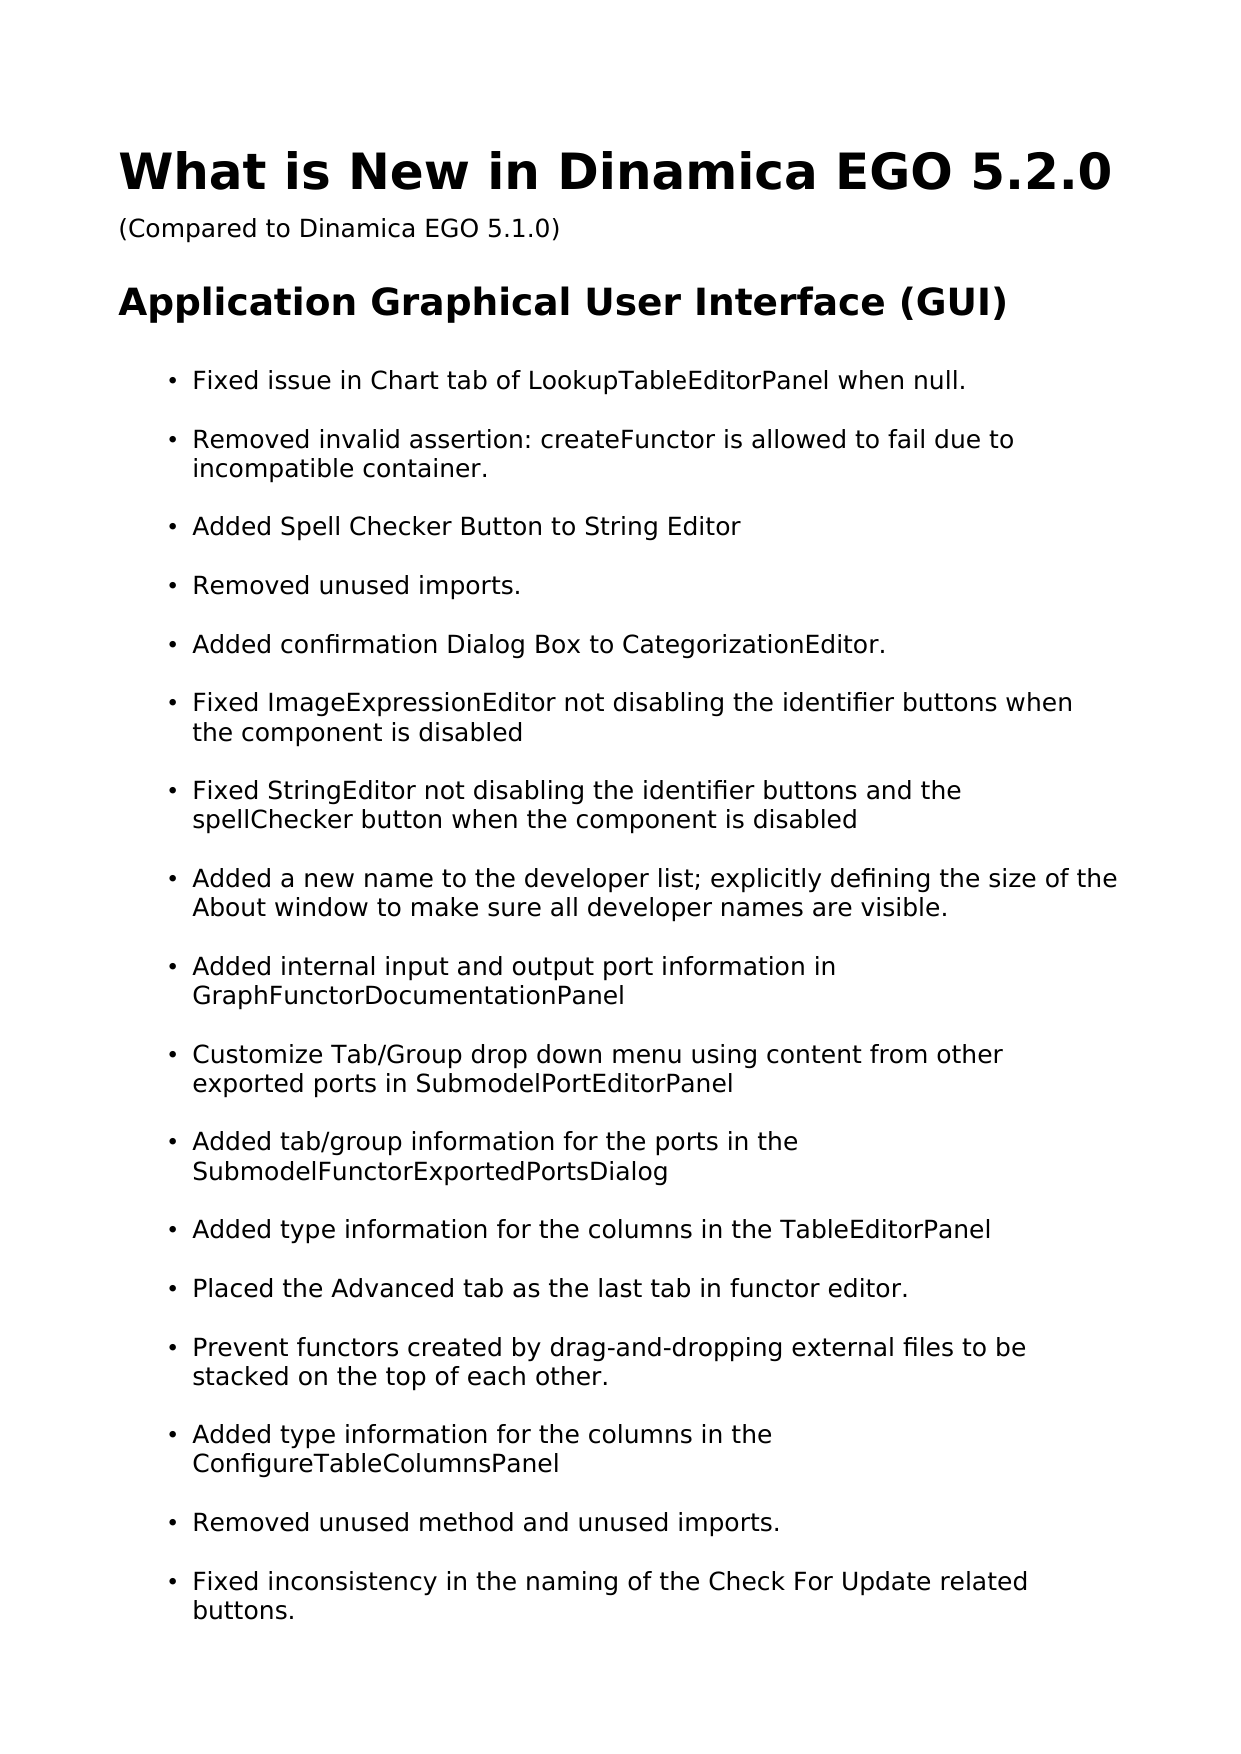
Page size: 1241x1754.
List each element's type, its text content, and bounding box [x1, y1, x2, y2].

list Fixed inconsistency in the naming of the Check For Update related buttons. [177, 1567, 1122, 1625]
list Fixed issue in Chart tab of LookupTableEditorPanel when null. [177, 366, 1122, 395]
list Removed unused imports. [177, 571, 1122, 600]
list Prevent functors created by drag-and-dropping external files to be stacked on the top of each other. [177, 1333, 1122, 1391]
subtitle Application Graphical User Interface (GUI) [118, 281, 1122, 324]
text (Compared to Dinamica EGO 5.1.0) [118, 214, 1122, 243]
list Added a new name to the developer list; explicitly defining the size of the About window to make sure all developer names are visible. [177, 864, 1122, 922]
list Added Spell Checker Button to String Editor [177, 513, 1122, 542]
list Removed invalid assertion: createFunctor is allowed to fail due to incompatible container. [177, 425, 1122, 483]
list Removed unused method and unused imports. [177, 1508, 1122, 1537]
list Added type information for the columns in the ConfigureTableColumnsPanel [177, 1421, 1122, 1479]
list Placed the Advanced tab as the last tab in functor editor. [177, 1274, 1122, 1303]
list Fixed ImageExpressionEditor not disabling the identifier buttons when the component is disabled [177, 688, 1122, 747]
list Fixed StringEditor not disabling the identifier buttons and the spellChecker button when the component is disabled [177, 776, 1122, 835]
list Added type information for the columns in the TableEditorPanel [177, 1215, 1122, 1244]
list Added internal input and output port information in GraphFunctorDocumentationPanel [177, 952, 1122, 1010]
list Customize Tab/Group drop down menu using content from other exported ports in SubmodelPortEditorPanel [177, 1040, 1122, 1098]
list Added tab/group information for the ports in the SubmodelFunctorExportedPortsDialog [177, 1128, 1122, 1186]
subtitle What is New in Dinamica EGO 5.2.0 [118, 143, 1122, 201]
list Added confirmation Dialog Box to CategorizationEditor. [177, 630, 1122, 659]
